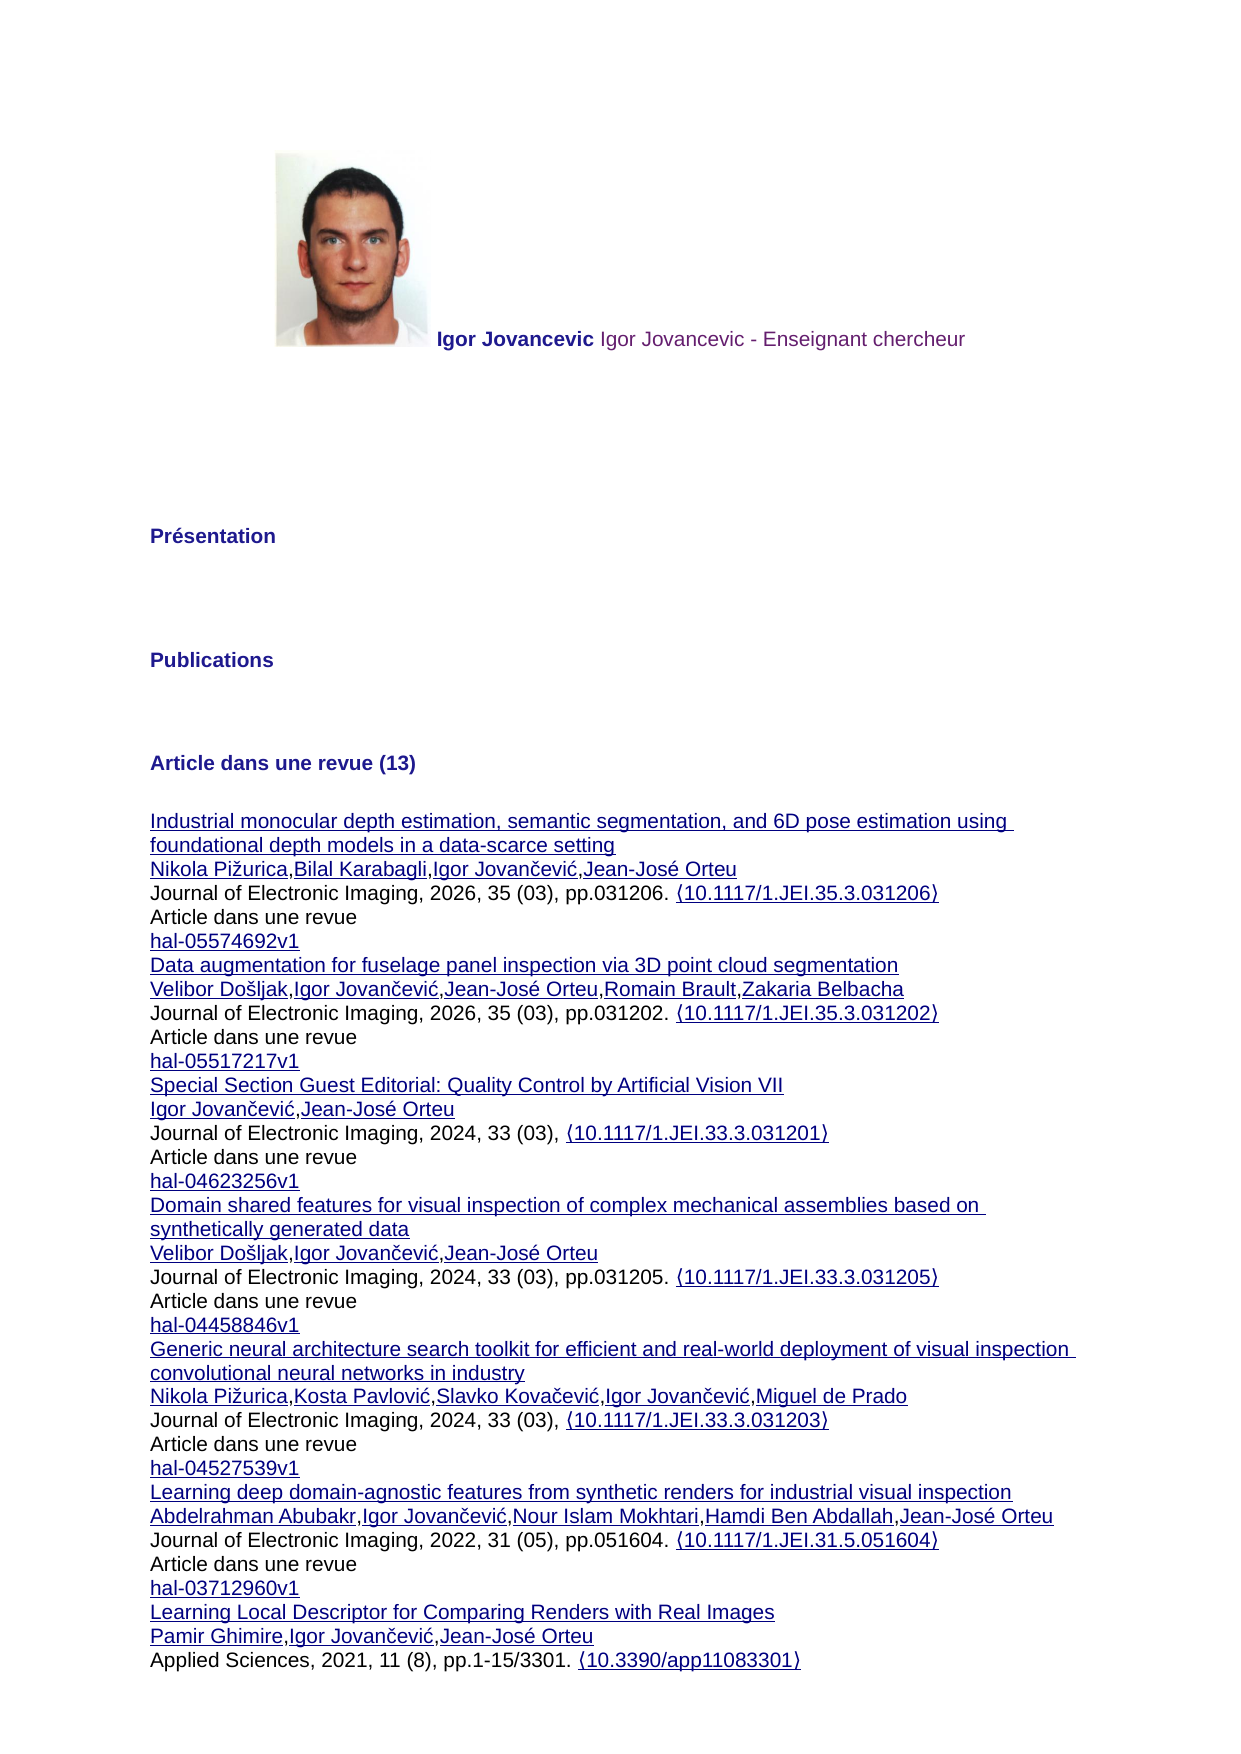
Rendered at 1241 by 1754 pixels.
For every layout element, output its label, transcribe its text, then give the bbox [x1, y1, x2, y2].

table_cell Data augmentation for fuselage panel inspection via 3D point cloud segmentation Velibor Došljak,Igor Jovančević,Jean-José Orteu,Romain Brault,Zakaria Belbacha Journal of Electronic Imaging, 2026, 35 (03), pp.031202. ⟨10.1117/1.JEI.35.3.031202⟩ Article dans une revue hal-05517217v1 [150, 953, 1090, 1073]
picture [274, 150, 431, 347]
subtitle Présentation [150, 524, 1090, 548]
table_cell Special Section Guest Editorial: Quality Control by Artificial Vision VII Igor Jovančević,Jean-José Orteu Journal of Electronic Imaging, 2024, 33 (03), ⟨10.1117/1.JEI.33.3.031201⟩ Article dans une revue hal-04623256v1 [150, 1073, 1090, 1193]
subtitle Article dans une revue (13) [150, 751, 1090, 775]
table_cell Domain shared features for visual inspection of complex mechanical assemblies based on synthetically generated data Velibor Došljak,Igor Jovančević,Jean-José Orteu Journal of Electronic Imaging, 2024, 33 (03), pp.031205. ⟨10.1117/1.JEI.33.3.031205⟩ Article dans une revue hal-04458846v1 [150, 1193, 1090, 1336]
subtitle Publications [150, 648, 1090, 672]
table_cell Learning Local Descriptor for Comparing Renders with Real Images Pamir Ghimire,Igor Jovančević,Jean-José Orteu Applied Sciences, 2021, 11 (8), pp.1-15/3301. ⟨10.3390/app11083301⟩ [150, 1600, 1090, 1672]
table_cell Learning deep domain-agnostic features from synthetic renders for industrial visual inspection Abdelrahman Abubakr,Igor Jovančević,Nour Islam Mokhtari,Hamdi Ben Abdallah,Jean-José Orteu Journal of Electronic Imaging, 2022, 31 (05), pp.051604. ⟨10.1117/1.JEI.31.5.051604⟩ Article dans une revue hal-03712960v1 [150, 1480, 1090, 1600]
table_header Industrial monocular depth estimation, semantic segmentation, and 6D pose estimation using foundational depth models in a data-scarce setting Nikola Pižurica,Bilal Karabagli,Igor Jovančević,Jean-José Orteu Journal of Electronic Imaging, 2026, 35 (03), pp.031206. ⟨10.1117/1.JEI.35.3.031206⟩ Article dans une revue hal-05574692v1 [150, 809, 1090, 953]
table_cell Generic neural architecture search toolkit for efficient and real-world deployment of visual inspection convolutional neural networks in industry Nikola Pižurica,Kosta Pavlović,Slavko Kovačević,Igor Jovančević,Miguel de Prado Journal of Electronic Imaging, 2024, 33 (03), ⟨10.1117/1.JEI.33.3.031203⟩ Article dans une revue hal-04527539v1 [150, 1336, 1090, 1480]
subtitle Igor Jovancevic Igor Jovancevic - Enseignant chercheur [150, 150, 1090, 351]
